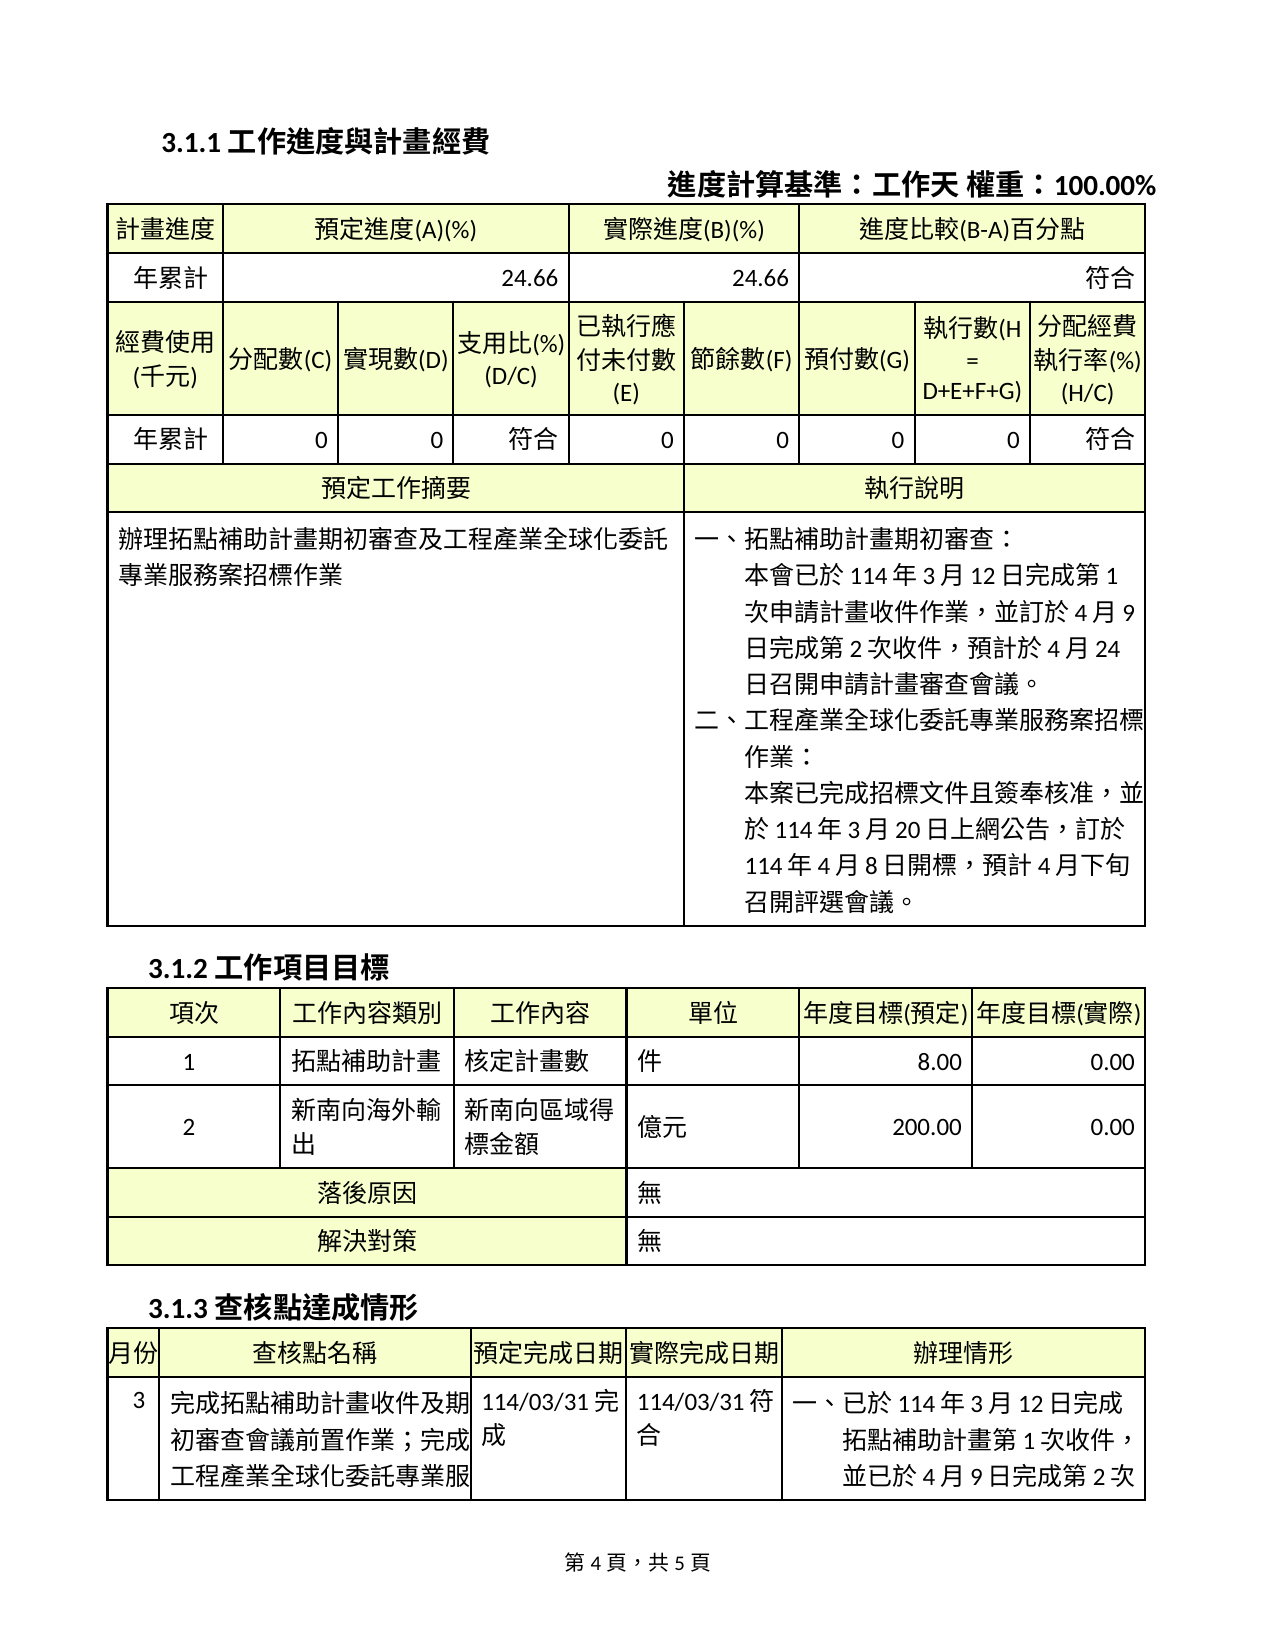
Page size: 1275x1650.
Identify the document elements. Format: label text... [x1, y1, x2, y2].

table_cell 1 [109, 1038, 279, 1084]
table_cell 節餘數(F) [685, 303, 798, 414]
table_cell 新南向區域得標金額 [455, 1086, 625, 1167]
table_cell 一、拓點補助計畫期初審查： 本會已於114年3月12日完成第1次申請計畫收件作業，並訂於4月9日完成第2次收件，預計於4月24日召開申請計畫審查會議。 二、工程產業全球化委託專業服務案招標作業： 本案已完成招標文件且簽奉核准，並於114年3月20日上網公告，訂於114年4月8日開標，預計4月下旬召開評選會議。 [685, 513, 1144, 924]
table_cell 114/03/31符合 [627, 1378, 781, 1499]
table_header 實際進度(B)(%) [570, 205, 798, 252]
table_cell 0.00 [973, 1086, 1144, 1167]
text 進度計算基準：工作天 權重：100.00% [119, 161, 1156, 203]
table_header 辦理情形 [783, 1329, 1144, 1376]
table_cell 已執行應付未付數(E) [570, 303, 683, 414]
table_cell 執行數(H = D+E+F+G) [916, 303, 1029, 414]
text 3.1.2 工作項目目標 [119, 947, 1156, 987]
table_cell 預付數(G) [800, 303, 914, 414]
table_cell 億元 [628, 1086, 798, 1167]
text 3.1.1 工作進度與計畫經費 [119, 119, 1156, 161]
table_header 單位 [628, 989, 798, 1036]
table_cell 24.66 [224, 254, 568, 301]
table_cell 200.00 [800, 1086, 971, 1167]
table_header 項次 [109, 989, 279, 1036]
table_cell 一、已於114年3月12日完成拓點補助計畫第1次收件，並已於4月9日完成第2次 [783, 1378, 1144, 1499]
table_header 年度目標(預定) [800, 989, 971, 1036]
table_cell 0.00 [973, 1038, 1144, 1084]
table_cell 經費使用(千元) [109, 303, 222, 414]
table_header 月份 [109, 1329, 158, 1376]
table_cell 24.66 [570, 254, 798, 301]
table_cell 0 [224, 416, 337, 462]
table_cell 解決對策 [109, 1218, 625, 1264]
table_cell 無 [628, 1218, 1144, 1264]
table_cell 核定計畫數 [455, 1038, 625, 1084]
text 3.1.3 查核點達成情形 [119, 1287, 1156, 1327]
table_cell 拓點補助計畫 [281, 1038, 453, 1084]
table_header 預定完成日期 [472, 1329, 625, 1376]
table_cell 年累計 [109, 254, 222, 301]
table_header 工作內容 [455, 989, 625, 1036]
table_cell 執行說明 [685, 465, 1144, 511]
table_cell 完成拓點補助計畫收件及期初審查會議前置作業；完成工程產業全球化委託專業服 [160, 1378, 470, 1499]
table_header 工作內容類別 [281, 989, 453, 1036]
table_cell 符合 [1031, 416, 1144, 462]
table_header 進度比較(B-A)百分點 [800, 205, 1144, 252]
table_cell 0 [685, 416, 798, 462]
table_cell 實現數(D) [339, 303, 452, 414]
table_cell 支用比(%)(D/C) [454, 303, 568, 414]
table_cell 0 [800, 416, 914, 462]
table_cell 落後原因 [109, 1169, 625, 1216]
table_cell 符合 [800, 254, 1144, 301]
table_cell 分配經費執行率(%)(H/C) [1031, 303, 1144, 414]
table_cell 件 [628, 1038, 798, 1084]
table_header 年度目標(實際) [973, 989, 1144, 1036]
table_cell 2 [109, 1086, 279, 1167]
table_cell 0 [570, 416, 683, 462]
table_cell 辦理拓點補助計畫期初審查及工程產業全球化委託專業服務案招標作業 [109, 513, 683, 924]
table_cell 0 [339, 416, 452, 462]
table_cell 114/03/31完成 [472, 1378, 625, 1499]
table_cell 符合 [454, 416, 568, 462]
table_header 預定進度(A)(%) [224, 205, 568, 252]
table_header 計畫進度 [109, 205, 222, 252]
table_header 查核點名稱 [160, 1329, 470, 1376]
table_cell 無 [628, 1169, 1144, 1216]
table_cell 分配數(C) [224, 303, 337, 414]
table_cell 3 [109, 1378, 158, 1499]
table_header 實際完成日期 [627, 1329, 781, 1376]
table_cell 年累計 [109, 416, 222, 462]
table_cell 8.00 [800, 1038, 971, 1084]
table_cell 0 [916, 416, 1029, 462]
table_cell 新南向海外輸出 [281, 1086, 453, 1167]
table_cell 預定工作摘要 [109, 465, 683, 511]
